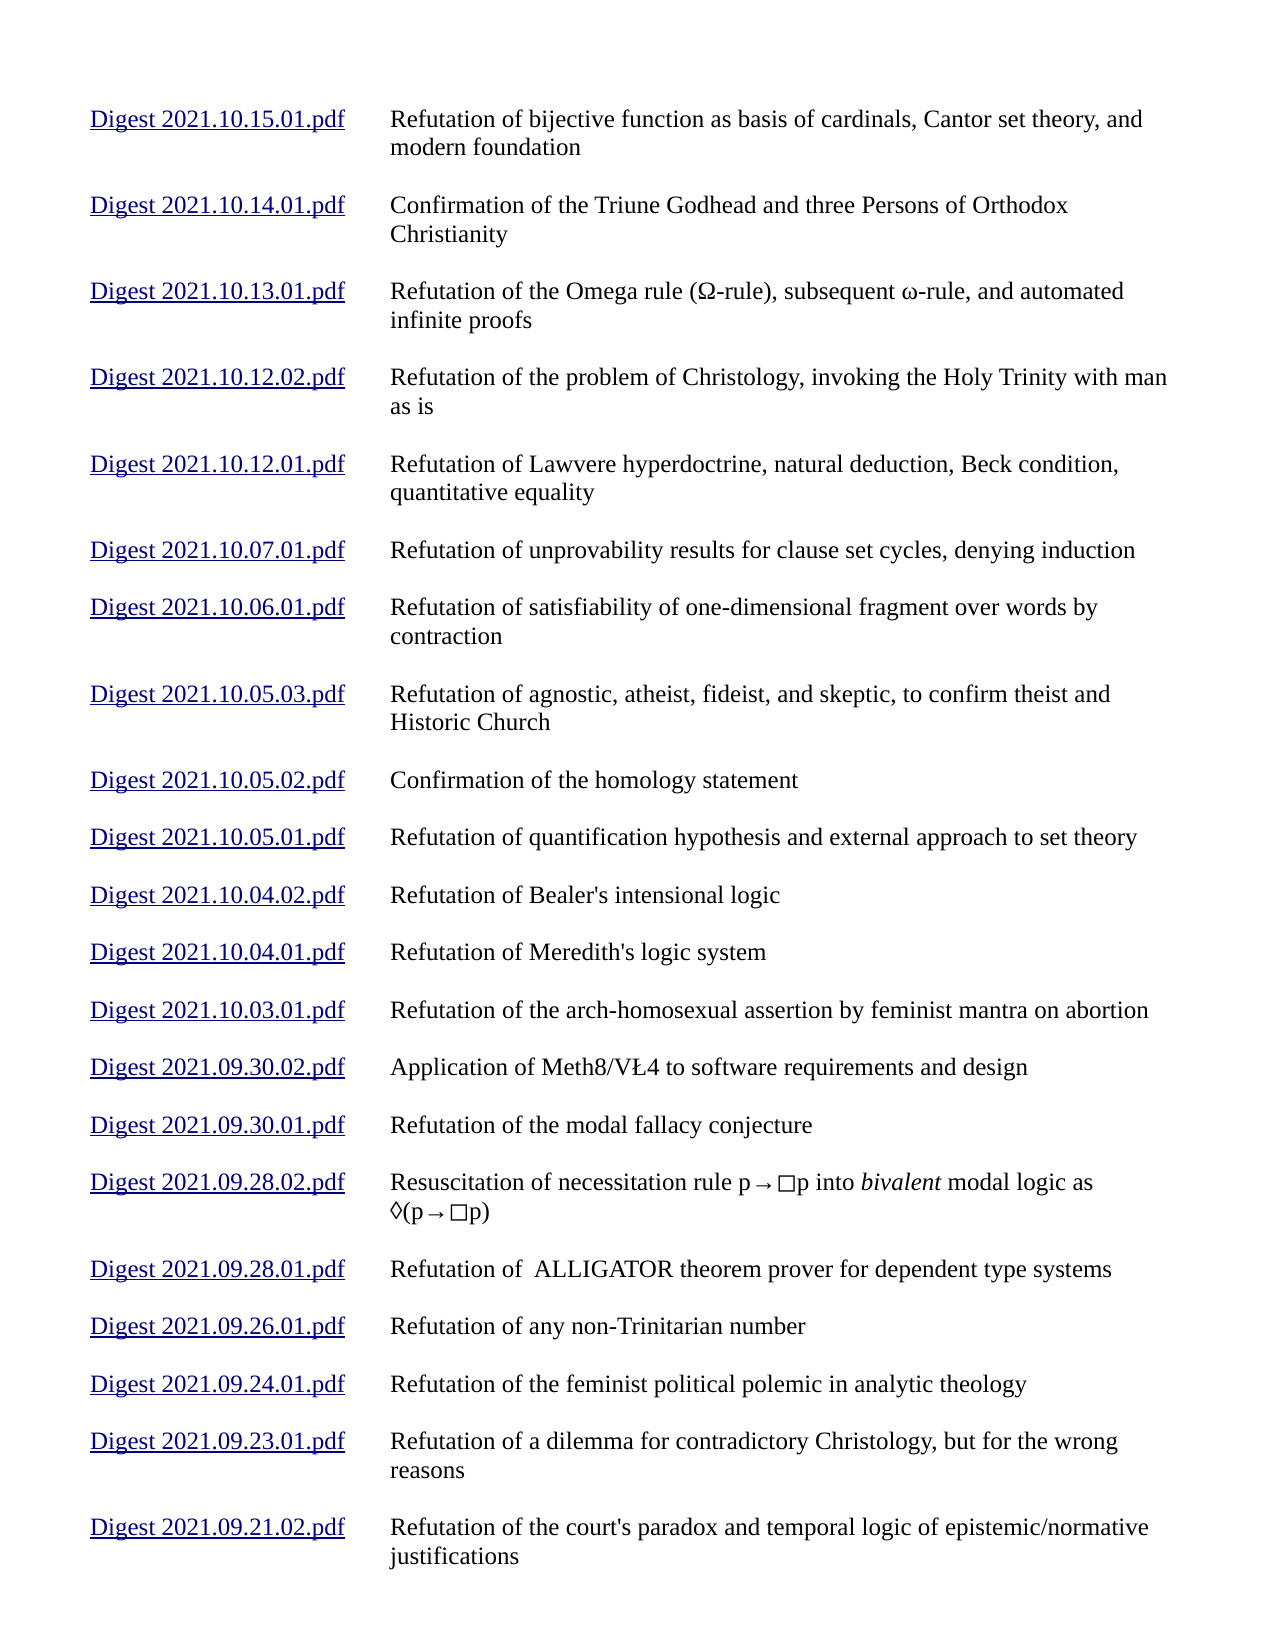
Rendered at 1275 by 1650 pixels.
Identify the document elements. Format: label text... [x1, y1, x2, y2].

text Digest 2021.10.13.01.pdf Refutation of the Omega rule (Ω-rule), subsequent ω-rule, and automated infinite proofs [90, 276, 1185, 334]
text Digest 2021.10.03.01.pdf Refutation of the arch-homosexual assertion by feminist mantra on abortion [90, 995, 1185, 1024]
text Digest 2021.10.07.01.pdf Refutation of unprovability results for clause set cycles, denying induction [90, 535, 1185, 564]
text Digest 2021.09.30.01.pdf Refutation of the modal fallacy conjecture [90, 1110, 1185, 1139]
text Digest 2021.09.23.01.pdf Refutation of a dilemma for contradictory Christology, but for the wrong reasons [90, 1426, 1185, 1484]
text Digest 2021.09.21.02.pdf Refutation of the court's paradox and temporal logic of epistemic/normative justifications [90, 1512, 1185, 1570]
text Digest 2021.10.05.02.pdf Confirmation of the homology statement [90, 765, 1185, 794]
text Digest 2021.10.04.02.pdf Refutation of Bealer's intensional logic [90, 880, 1185, 909]
text Digest 2021.10.14.01.pdf Confirmation of the Triune Godhead and three Persons of Orthodox Christianity [90, 190, 1185, 247]
text Digest 2021.09.24.01.pdf Refutation of the feminist political polemic in analytic theology [90, 1369, 1185, 1397]
text Digest 2021.09.26.01.pdf Refutation of any non-Trinitarian number [90, 1311, 1185, 1340]
text Digest 2021.10.15.01.pdf Refutation of bijective function as basis of cardinals, Cantor set theory, and modern foundation [90, 104, 1185, 161]
text Digest 2021.10.12.02.pdf Refutation of the problem of Christology, invoking the Holy Trinity with man as is [90, 362, 1185, 420]
text Digest 2021.09.28.01.pdf Refutation of ALLIGATOR theorem prover for dependent type systems [90, 1254, 1185, 1282]
text Digest 2021.09.28.02.pdf Resuscitation of necessitation rule p→◻p into bivalent modal logic as ◊(p→◻p) [90, 1167, 1185, 1225]
text Digest 2021.09.30.02.pdf Application of Meth8/VŁ4 to software requirements and design [90, 1052, 1185, 1081]
text Digest 2021.10.12.01.pdf Refutation of Lawvere hyperdoctrine, natural deduction, Beck condition, quantitative equality [90, 449, 1185, 506]
text Digest 2021.10.05.03.pdf Refutation of agnostic, atheist, fideist, and skeptic, to confirm theist and Historic Church [90, 679, 1185, 736]
text Digest 2021.10.05.01.pdf Refutation of quantification hypothesis and external approach to set theory [90, 822, 1185, 851]
text Digest 2021.10.04.01.pdf Refutation of Meredith's logic system [90, 937, 1185, 966]
text Digest 2021.10.06.01.pdf Refutation of satisfiability of one-dimensional fragment over words by contraction [90, 592, 1185, 650]
